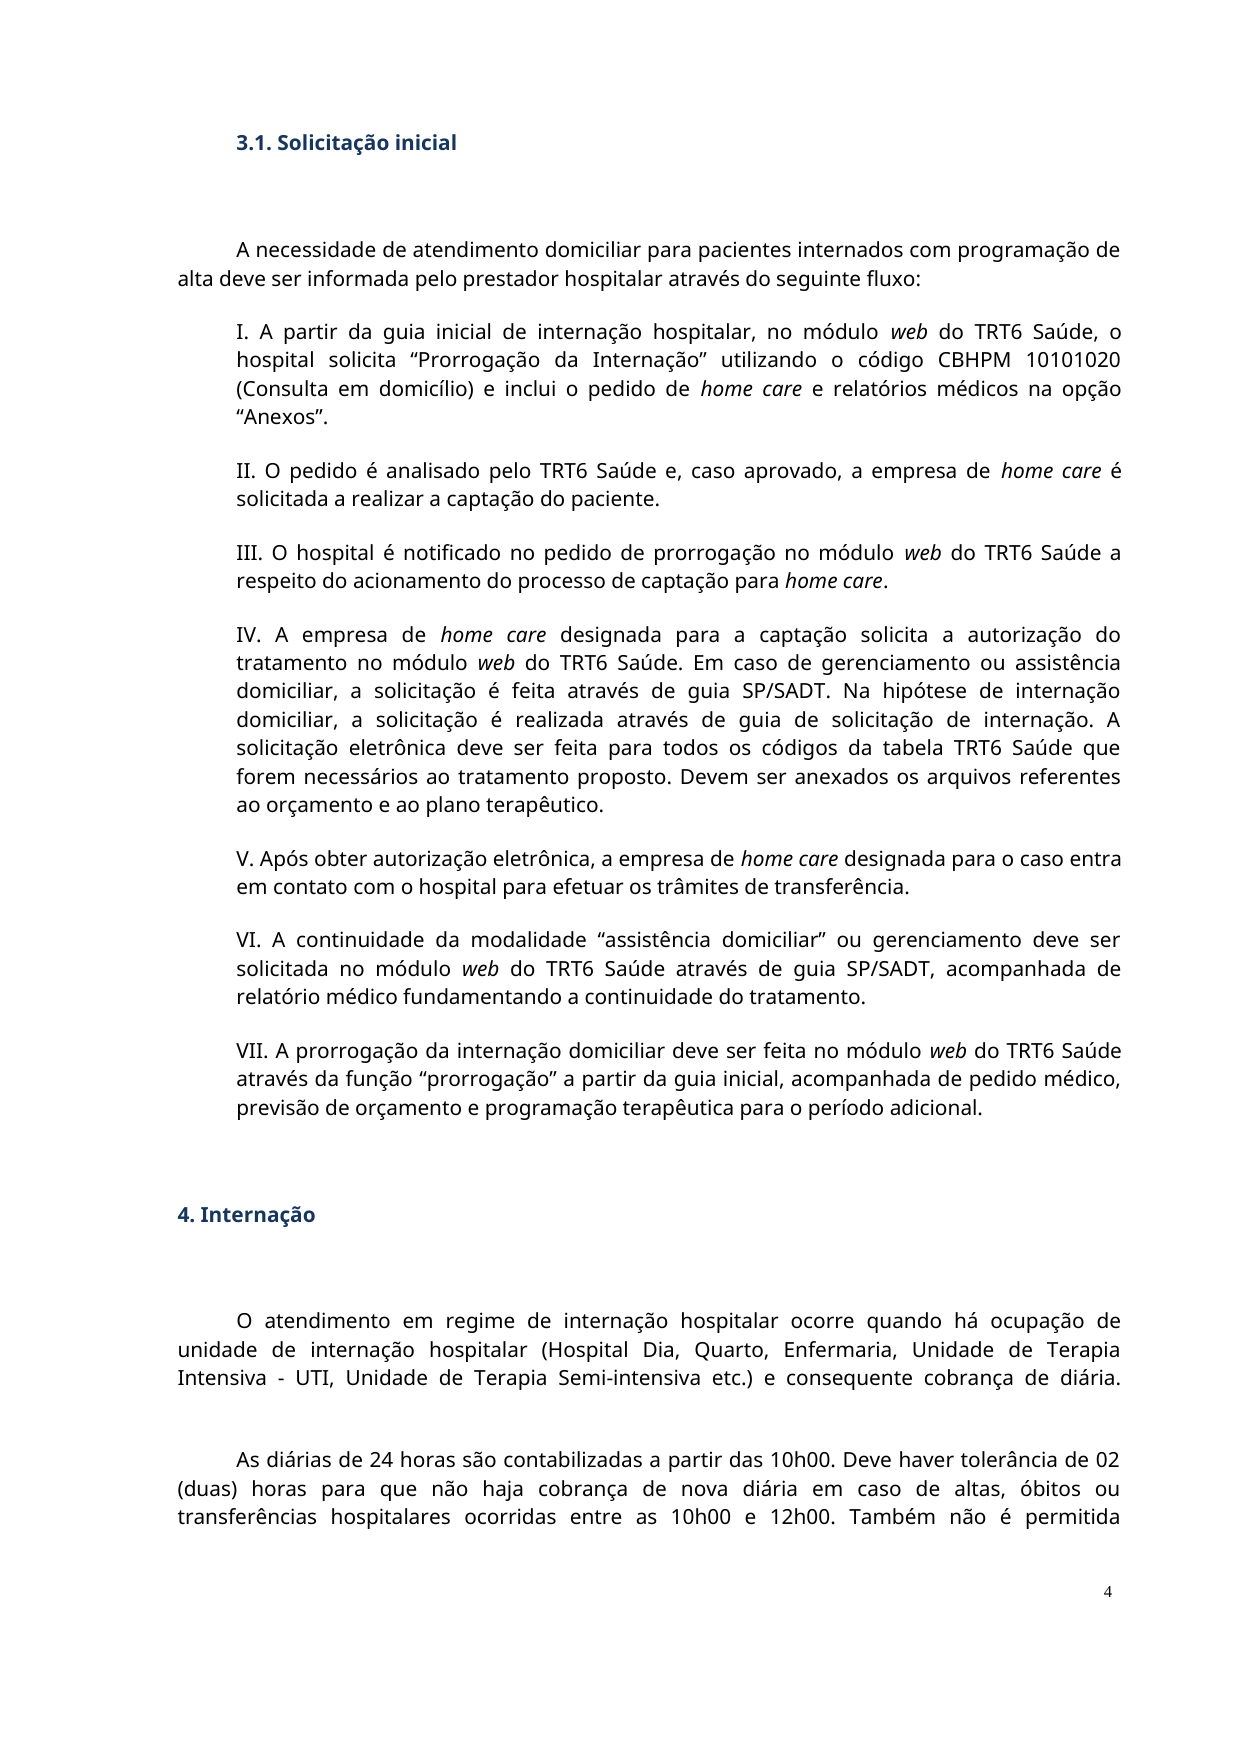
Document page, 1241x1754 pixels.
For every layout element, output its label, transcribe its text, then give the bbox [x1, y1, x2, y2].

text A necessidade de atendimento domiciliar para pacientes internados com programação de alta deve ser informada pelo prestador hospitalar através do seguinte fluxo: [177, 235, 1122, 292]
text VII. A prorrogação da internação domiciliar deve ser feita no módulo web do TRT6 Saúde através da função “prorrogação” a partir da guia inicial, acompanhada de pedido médico, previsão de orçamento e programação terapêutica para o período adicional. [236, 1036, 1122, 1121]
text III. O hospital é notificado no pedido de prorrogação no módulo web do TRT6 Saúde a respeito do acionamento do processo de captação para home care. [236, 538, 1122, 595]
text 4. Internação [177, 1200, 1122, 1228]
text I. A partir da guia inicial de internação hospitalar, no módulo web do TRT6 Saúde, o hospital solicita “Prorrogação da Internação” utilizando o código CBHPM 10101020 (Consulta em domicílio) e inclui o pedido de home care e relatórios médicos na opção “Anexos”. [236, 317, 1122, 431]
text V. Após obter autorização eletrônica, a empresa de home care designada para o caso entra em contato com o hospital para efetuar os trâmites de transferência. [236, 844, 1122, 901]
text As diárias de 24 horas são contabilizadas a partir das 10h00. Deve haver tolerância de 02 (duas) horas para que não haja cobrança de nova diária em caso de altas, óbitos ou transferências hospitalares ocorridas entre as 10h00 e 12h00. Também não é permitida [177, 1445, 1122, 1531]
text 3.1. Solicitação inicial [177, 128, 1122, 157]
text II. O pedido é analisado pelo TRT6 Saúde e, caso aprovado, a empresa de home care é solicitada a realizar a captação do paciente. [236, 456, 1122, 513]
text VI. A continuidade da modalidade “assistência domiciliar” ou gerenciamento deve ser solicitada no módulo web do TRT6 Saúde através de guia SP/SADT, acompanhada de relatório médico fundamentando a continuidade do tratamento. [236, 926, 1122, 1011]
text IV. A empresa de home care designada para a captação solicita a autorização do tratamento no módulo web do TRT6 Saúde. Em caso de gerenciamento ou assistência domiciliar, a solicitação é feita através de guia SP/SADT. Na hipótese de internação domiciliar, a solicitação é realizada através de guia de solicitação de internação. A solicitação eletrônica deve ser feita para todos os códigos da tabela TRT6 Saúde que forem necessários ao tratamento proposto. Devem ser anexados os arquivos referentes ao orçamento e ao plano terapêutico. [236, 620, 1122, 819]
text O atendimento em regime de internação hospitalar ocorre quando há ocupação de unidade de internação hospitalar (Hospital Dia, Quarto, Enfermaria, Unidade de Terapia Intensiva - UTI, Unidade de Terapia Semi-intensiva etc.) e consequente cobrança de diária. [177, 1307, 1122, 1420]
